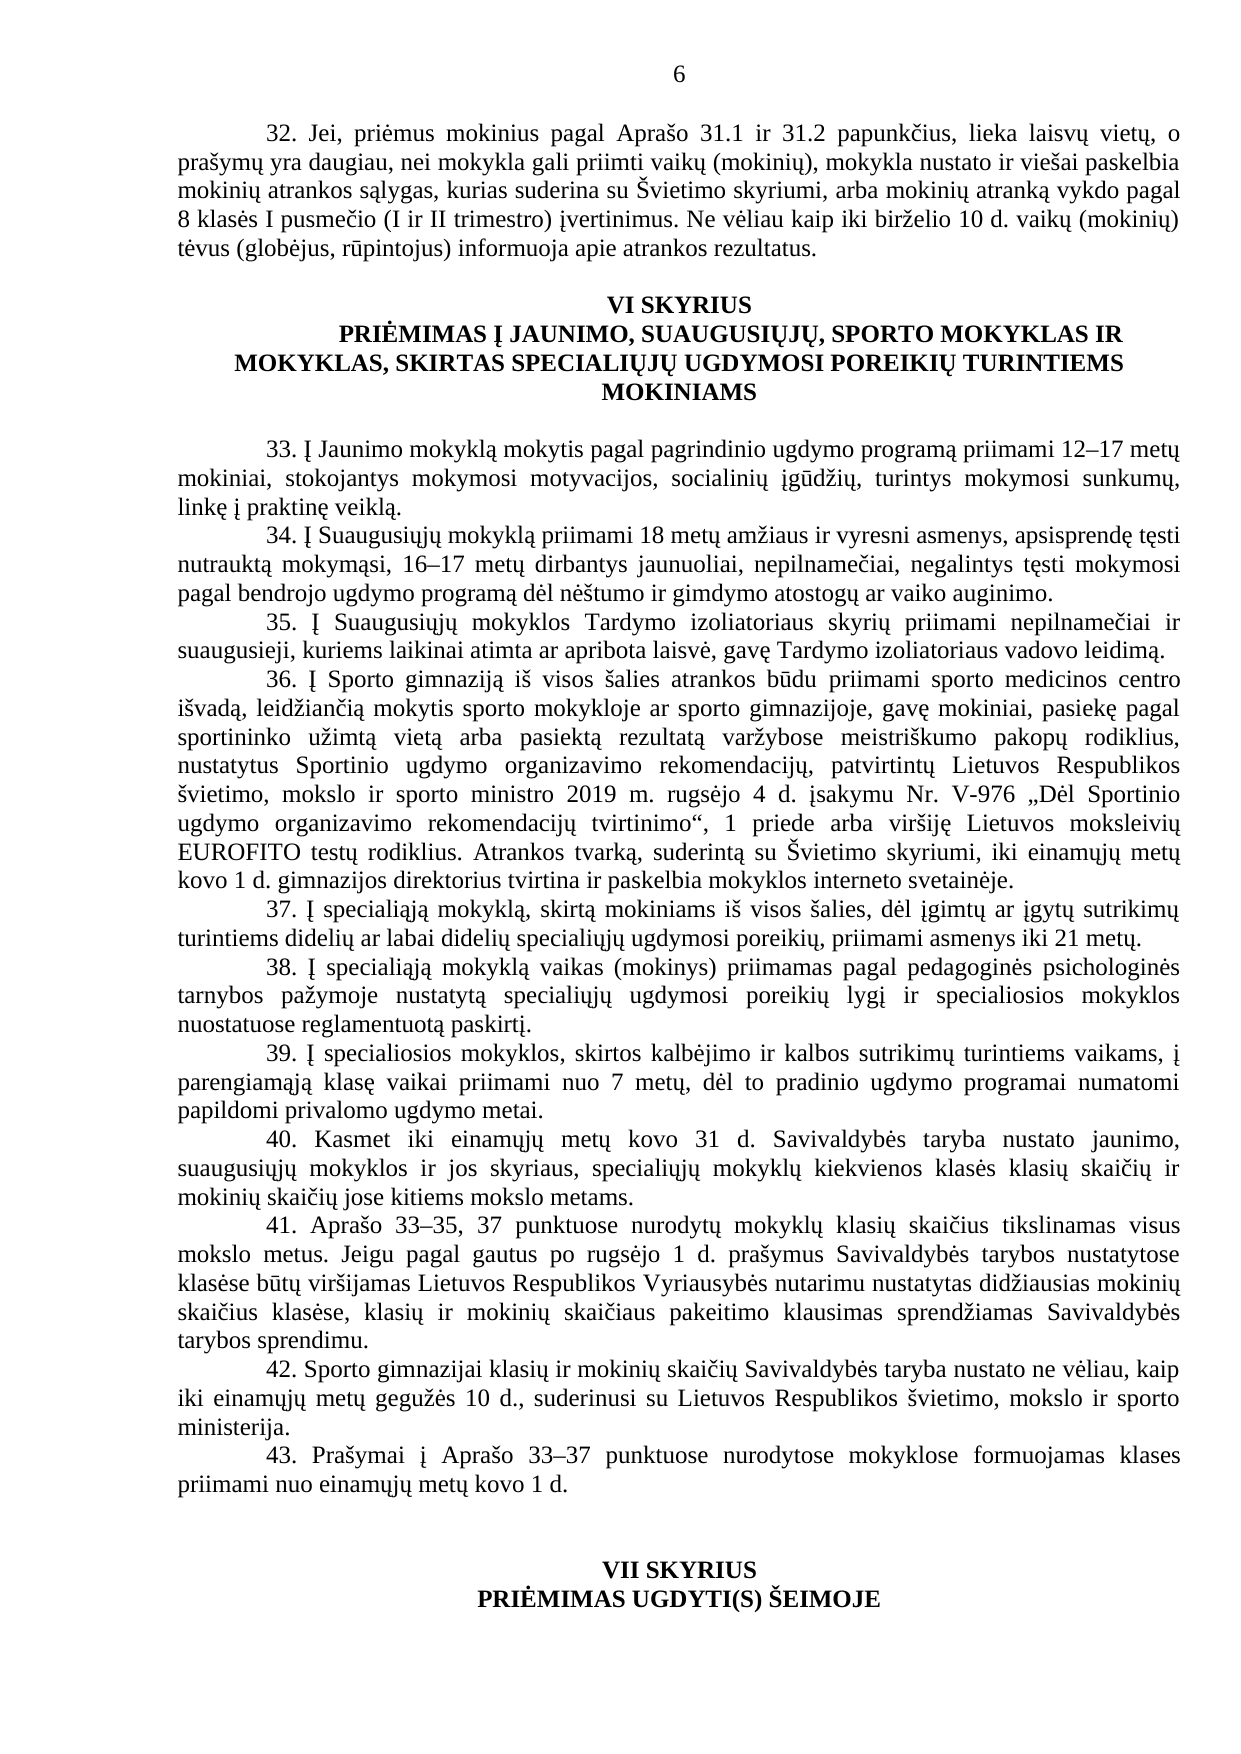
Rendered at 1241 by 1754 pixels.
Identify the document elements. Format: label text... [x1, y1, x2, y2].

text 39. Į specialiosios mokyklos, skirtos kalbėjimo ir kalbos sutrikimų turintiems vaikams, į parengiamąją klasę vaikai priimami nuo 7 metų, dėl to pradinio ugdymo programai numatomi papildomi privalomo ugdymo metai. [177, 1038, 1181, 1124]
text 40. Kasmet iki einamųjų metų kovo 31 d. Savivaldybės taryba nustato jaunimo, suaugusiųjų mokyklos ir jos skyriaus, specialiųjų mokyklų kiekvienos klasės klasių skaičių ir mokinių skaičių jose kitiems mokslo metams. [177, 1124, 1181, 1211]
text 42. Sporto gimnazijai klasių ir mokinių skaičių Savivaldybės taryba nustato ne vėliau, kaip iki einamųjų metų gegužės 10 d., suderinusi su Lietuvos Respublikos švietimo, mokslo ir sporto ministerija. [177, 1354, 1181, 1441]
text 37. Į specialiąją mokyklą, skirtą mokiniams iš visos šalies, dėl įgimtų ar įgytų sutrikimų turintiems didelių ar labai didelių specialiųjų ugdymosi poreikių, priimami asmenys iki 21 metų. [177, 894, 1181, 952]
text PRIĖMIMAS UGDYTI(S) ŠEIMOJE [177, 1584, 1181, 1613]
text 32. Jei, priėmus mokinius pagal Aprašo 31.1 ir 31.2 papunkčius, lieka laisvų vietų, o prašymų yra daugiau, nei mokykla gali priimti vaikų (mokinių), mokykla nustato ir viešai paskelbia mokinių atrankos sąlygas, kurias suderina su Švietimo skyriumi, arba mokinių atranką vykdo pagal 8 klasės I pusmečio (I ir II trimestro) įvertinimus. Ne vėliau kaip iki birželio 10 d. vaikų (mokinių) tėvus (globėjus, rūpintojus) informuoja apie atrankos rezultatus. [177, 118, 1181, 262]
text 35. Į Suaugusiųjų mokyklos Tardymo izoliatoriaus skyrių priimami nepilnamečiai ir suaugusieji, kuriems laikinai atimta ar apribota laisvė, gavę Tardymo izoliatoriaus vadovo leidimą. [177, 607, 1181, 664]
text 34. Į Suaugusiųjų mokyklą priimami 18 metų amžiaus ir vyresni asmenys, apsisprendę tęsti nutrauktą mokymąsi, 16–17 metų dirbantys jaunuoliai, nepilnamečiai, negalintys tęsti mokymosi pagal bendrojo ugdymo programą dėl nėštumo ir gimdymo atostogų ar vaiko auginimo. [177, 521, 1181, 607]
text 36. Į Sporto gimnaziją iš visos šalies atrankos būdu priimami sporto medicinos centro išvadą, leidžiančią mokytis sporto mokykloje ar sporto gimnazijoje, gavę mokiniai, pasiekę pagal sportininko užimtą vietą arba pasiektą rezultatą varžybose meistriškumo pakopų rodiklius, nustatytus Sportinio ugdymo organizavimo rekomendacijų, patvirtintų Lietuvos Respublikos švietimo, mokslo ir sporto ministro 2019 m. rugsėjo 4 d. įsakymu Nr. V-976 „Dėl Sportinio ugdymo organizavimo rekomendacijų tvirtinimo“, 1 priede arba viršiję Lietuvos moksleivių EUROFITO testų rodiklius. Atrankos tvarką, suderintą su Švietimo skyriumi, iki einamųjų metų kovo 1 d. gimnazijos direktorius tvirtina ir paskelbia mokyklos interneto svetainėje. [177, 664, 1181, 894]
text 38. Į specialiąją mokyklą vaikas (mokinys) priimamas pagal pedagoginės psichologinės tarnybos pažymoje nustatytą specialiųjų ugdymosi poreikių lygį ir specialiosios mokyklos nuostatuose reglamentuotą paskirtį. [177, 952, 1181, 1038]
text VII SKYRIUS [177, 1556, 1181, 1584]
text VI skyrius [177, 291, 1181, 319]
text 41. Aprašo 33–35, 37 punktuose nurodytų mokyklų klasių skaičius tikslinamas visus mokslo metus. Jeigu pagal gautus po rugsėjo 1 d. prašymus Savivaldybės tarybos nustatytose klasėse būtų viršijamas Lietuvos Respublikos Vyriausybės nutarimu nustatytas didžiausias mokinių skaičius klasėse, klasių ir mokinių skaičiaus pakeitimo klausimas sprendžiamas Savivaldybės tarybos sprendimu. [177, 1211, 1181, 1354]
text PRIĖMIMAS Į JAUNIMO, SUAUGUSIŲJŲ, SPORTO MOKYKLAS IR MOKYKLAS, SKIRTAS SPECIALIŲJŲ UGDYMOSI POREIKIŲ TURINTIEMS MOKINIAMS [177, 319, 1181, 406]
text 33. Į Jaunimo mokyklą mokytis pagal pagrindinio ugdymo programą priimami 12–17 metų mokiniai, stokojantys mokymosi motyvacijos, socialinių įgūdžių, turintys mokymosi sunkumų, linkę į praktinę veiklą. [177, 434, 1181, 521]
text 43. Prašymai į Aprašo 33–37 punktuose nurodytose mokyklose formuojamas klases priimami nuo einamųjų metų kovo 1 d. [177, 1441, 1181, 1498]
